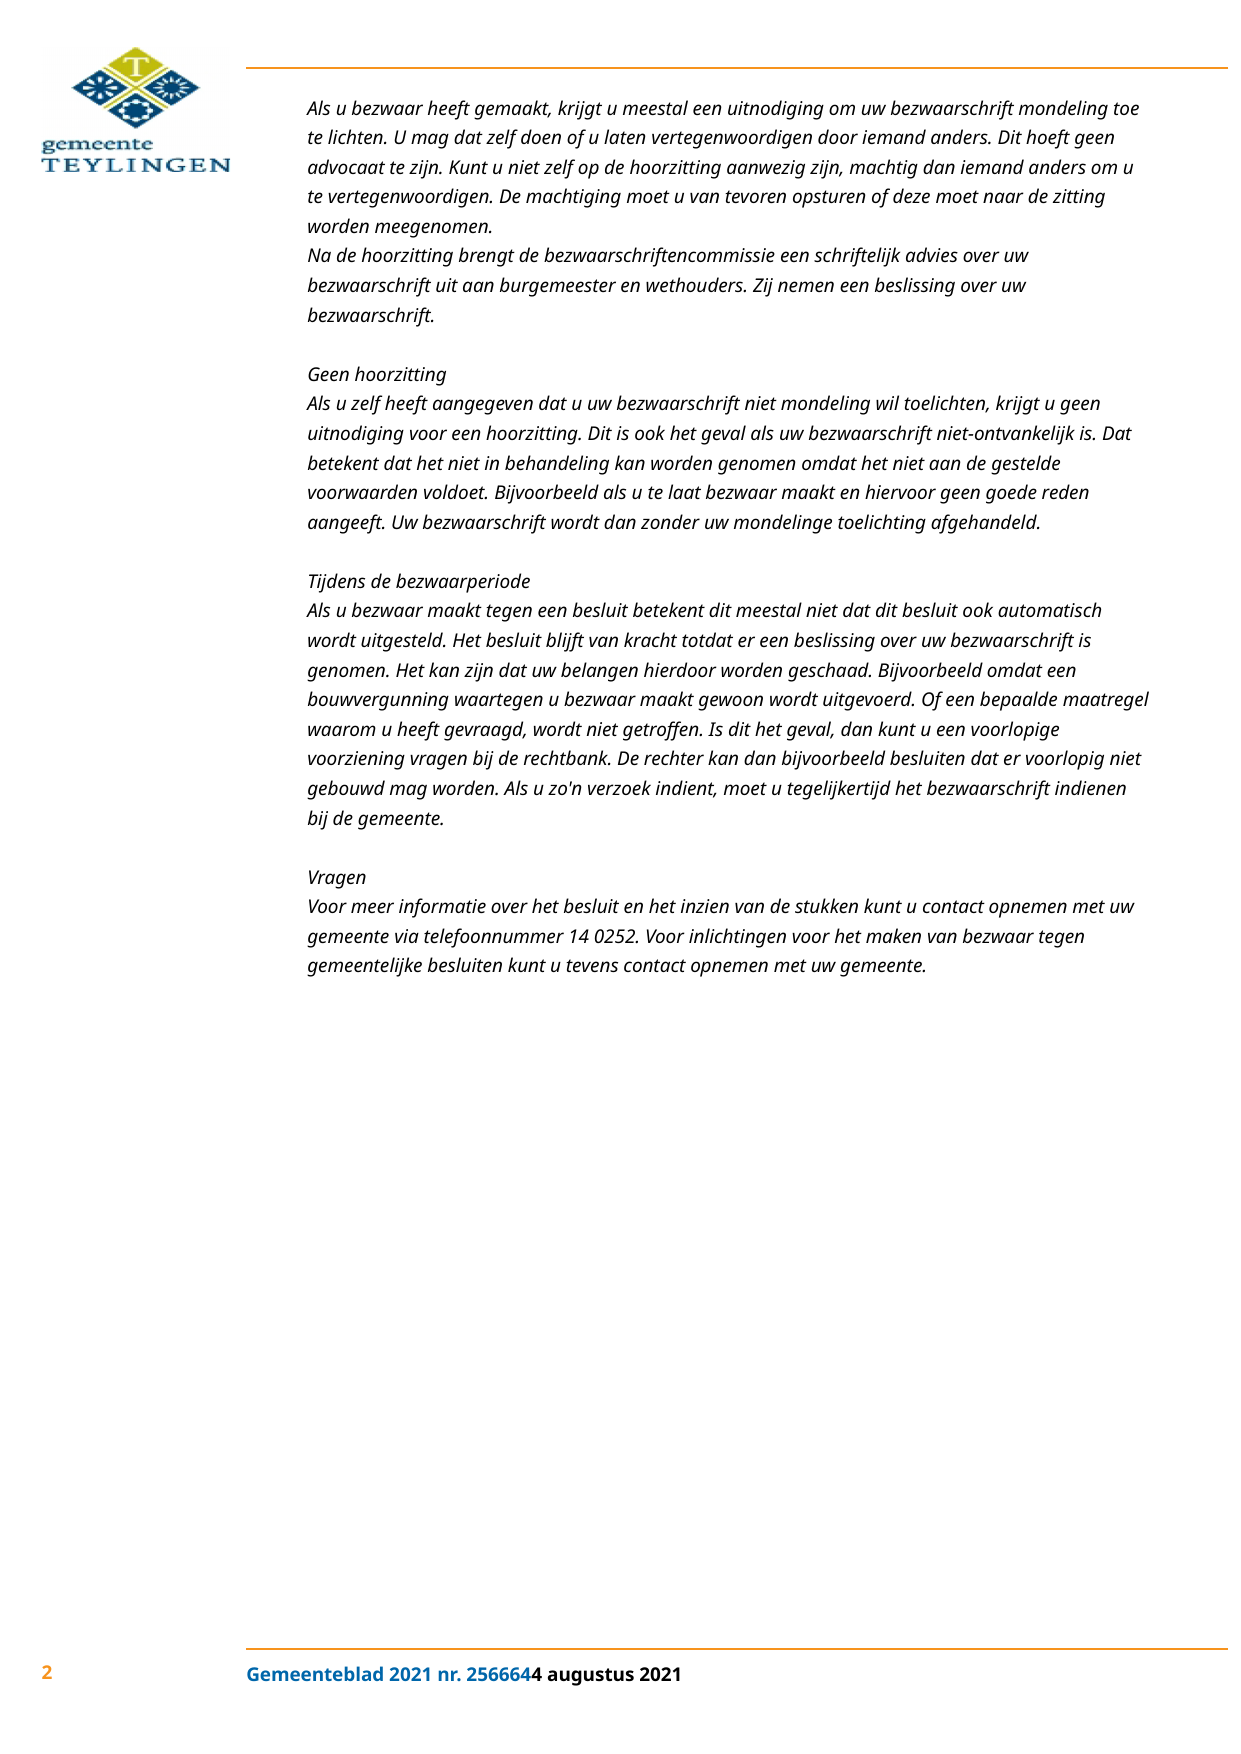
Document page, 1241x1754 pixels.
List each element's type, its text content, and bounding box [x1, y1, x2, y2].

list Als u bezwaar maakt tegen een besluit betekent dit meestal niet dat dit besluit ook automatisch wordt uitgesteld. Het besluit blijft van kracht totdat er een beslissing over uw bezwaarschrift is genomen. Het kan zijn dat uw belangen hierdoor worden geschaad. Bijvoorbeeld omdat een bouwvergunning waartegen u bezwaar maakt gewoon wordt uitgevoerd. Of een bepaalde maatregel waarom u heeft gevraagd, wordt niet getroffen. Is dit het geval, dan kunt u een voorlopige voorziening vragen bij de rechtbank. De rechter kan dan bijvoorbeeld besluiten dat er voorlopig niet gebouwd mag worden. Als u zo'n verzoek indient, moet u tegelijkertijd het bezwaarschrift indienen bij de gemeente. [248, 598, 1152, 831]
list Vragen [248, 864, 1152, 890]
list Na de hoorzitting brengt de bezwaarschriftencommissie een schriftelijk advies over uw bezwaarschrift uit aan burgemeester en wethouders. Zij nemen een beslissing over uw bezwaarschrift. [248, 243, 1152, 328]
list Voor meer informatie over het besluit en het inzien van de stukken kunt u contact opnemen met uw gemeente via telefoonnummer 14 0252. Voor inlichtingen voor het maken van bezwaar tegen gemeentelijke besluiten kunt u tevens contact opnemen met uw gemeente. [248, 893, 1152, 978]
list Als u bezwaar heeft gemaakt, krijgt u meestal een uitnodiging om uw bezwaarschrift mondeling toe te lichten. U mag dat zelf doen of u laten vertegenwoordigen door iemand anders. Dit hoeft geen advocaat te zijn. Kunt u niet zelf op de hoorzitting aanwezig zijn, machtig dan iemand anders om u te vertegenwoordigen. De machtiging moet u van tevoren opsturen of deze moet naar de zitting worden meegenomen. [248, 95, 1152, 239]
list Geen hoorzitting [248, 361, 1152, 387]
list Tijdens de bezwaarperiode [248, 568, 1152, 594]
picture [41, 47, 231, 172]
list Als u zelf heeft aangegeven dat u uw bezwaarschrift niet mondeling wil toelichten, krijgt u geen uitnodiging voor een hoorzitting. Dit is ook het geval als uw bezwaarschrift niet-ontvankelijk is. Dat betekent dat het niet in behandeling kan worden genomen omdat het niet aan de gestelde voorwaarden voldoet. Bijvoorbeeld als u te laat bezwaar maakt en hiervoor geen goede reden aangeeft. Uw bezwaarschrift wordt dan zonder uw mondelinge toelichting afgehandeld. [248, 391, 1152, 535]
